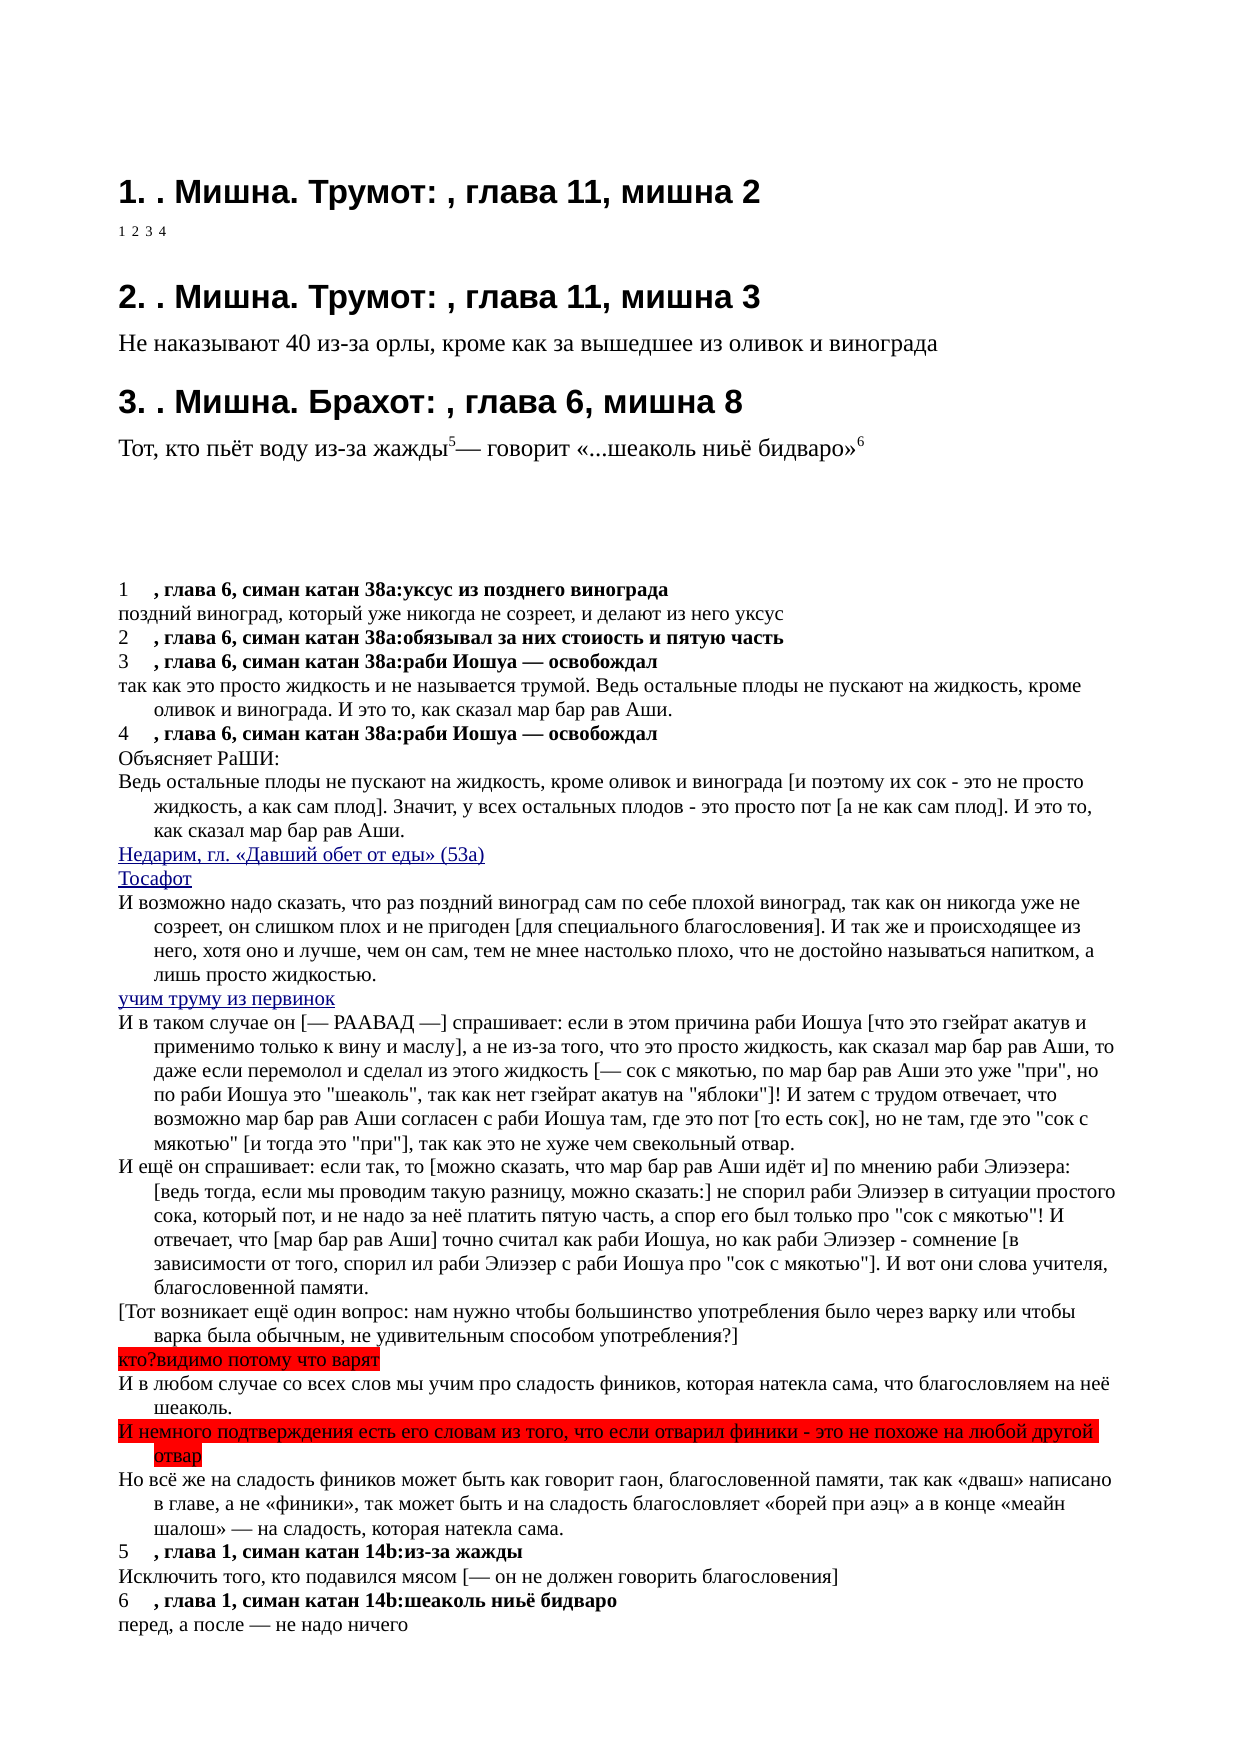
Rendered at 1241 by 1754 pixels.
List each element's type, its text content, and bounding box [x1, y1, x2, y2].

text И в любом случае со всех слов мы учим про сладость фиников, которая натекла сама, что благословляем на неё шеаколь. [118, 1410, 1122, 1468]
text Ведь остальные плоды не пускают на жидкость, кроме оливок и винограда [и поэтому их сок - это не просто жидкость, а как сам плод]. Значит, у всех остальных плодов - это просто пот [а не как сам плод]. И это то, как сказал мар бар рав Аши. [118, 663, 1122, 749]
text кто?видимо потому что варят [118, 1382, 1122, 1410]
subtitle . Мишна. Трумот: , глава 11, мишна 3 [118, 319, 1122, 348]
text поздний виноград, который уже никогда не созреет, и делают из него уксус [118, 476, 1122, 504]
text , глава 6, симан катан 38a:раби Иошуа — освобождал [118, 528, 1122, 553]
text Не наказывают 40 из-за орлы, кроме как за вышедшее из оливок и винограда [118, 233, 1122, 262]
text , глава 6, симан катан 38a:раби Иошуа — освобождал [118, 610, 1122, 634]
text И не приносят первинки в виде жидкости, кроме как вышедшее из оливок и винограда [если их принесли в качестве первинок и выжали уже во дворе] [118, 348, 1122, 406]
text И возможно надо сказать, что раз поздний виноград сам по себе плохой виноград, так как он никогда уже не созреет, он слишком плох и не пригоден [для специального благословения]. И так же и происходящее из него, хотя оно и лучше, чем он сам, тем не мнее настолько плохо, что не достойно называться напитком, а лишь просто жидкостью. [118, 807, 1122, 922]
text так как это просто жидкость и не называется трумой. Ведь остальные плоды не пускают на жидкость, кроме оливок и винограда. И это то, как сказал мар бар рав Аши. [118, 553, 1122, 610]
text , глава 1, симан катан 14b:из-за жажды [118, 1612, 1122, 1636]
text Тот, кто пьёт воду из-за жажды— говорит «...шеаколь ниьё бидваро» [118, 291, 1122, 319]
text , глава 6, симан катан 38a:уксус из позднего винограда [118, 452, 1122, 476]
text Объясняет РаШИ: [118, 634, 1122, 663]
text Но всё же на сладость фиников может быть как говорит гаон, благословенной памяти, так как «дваш» написано в главе, а не «финики», так может быть и на сладость благословляет «борей при аэц» а в конце «меайн шалош» — на сладость, которая натекла сама. [118, 1525, 1122, 1612]
text Недарим, гл. «Давший обет от еды» (53а) [118, 749, 1122, 778]
text И ещё он спрашивает: если так, то [можно сказать, что мар бар рав Аши идёт и] по мнению раби Элиэзера: [ведь тогда, если мы проводим такую разницу, можно сказать:] не спорил раби Элиэзер в ситуации простого сока, который пот, и не надо за неё платить пятую часть, а спор его был только про "сок с мякотью"! И отвечает, что [мар бар рав Аши] точно считал как раби Иошуа, но как раби Элиэзер - сомнение [в зависимости от того, спорил ил раби Элиэзер с раби Иошуа про "сок с мякотью"]. И вот они слова учителя, благословенной памяти. [118, 1152, 1122, 1324]
text Тосафот [118, 778, 1122, 807]
text И немного подтверждения есть его словам из того, что если отварил финики - это не похоже на любой другой отвар [118, 1468, 1122, 1525]
subtitle . Мишна. Трумот: , глава 11, мишна 3 [118, 204, 1122, 233]
subtitle . Талмуд. Недарим: Лист 53a [118, 406, 1122, 434]
subtitle . Мишна. Брахот: , глава 6, мишна 8 [118, 262, 1122, 291]
text [Тот возникает ещё один вопрос: нам нужно чтобы большинство употребления было через варку или чтобы варка была обычным, не удивительным способом употребления?] [118, 1324, 1122, 1382]
subtitle . Мишна. Трумот: , глава 11, мишна 2 [118, 147, 1122, 176]
text И в таком случае он [— РААВАД —] спрашивает: если в этом причина раби Иошуа [что это гзейрат акатув и применимо только к вину и маслу], а не из-за того, что это просто жидкость, как сказал мар бар рав Аши, то даже если перемолол и сделал из этого жидкость [— сок с мякотью, по мар бар рав Аши это уже "при", но по раби Иошуа это "шеаколь", так как нет гзейрат акатув на "яблоки"]! И затем с трудом отвечает, что возможно мар бар рав Аши согласен с раби Иошуа там, где это пот [то есть сок], но не там, где это "сок с мякотью" [и тогда это "при"], так как это не хуже чем свекольный отвар. [118, 950, 1122, 1152]
text учим труму из первинок [118, 922, 1122, 950]
text , глава 6, симан катан 38a:обязывал за них стоиость и пятую часть [118, 504, 1122, 528]
